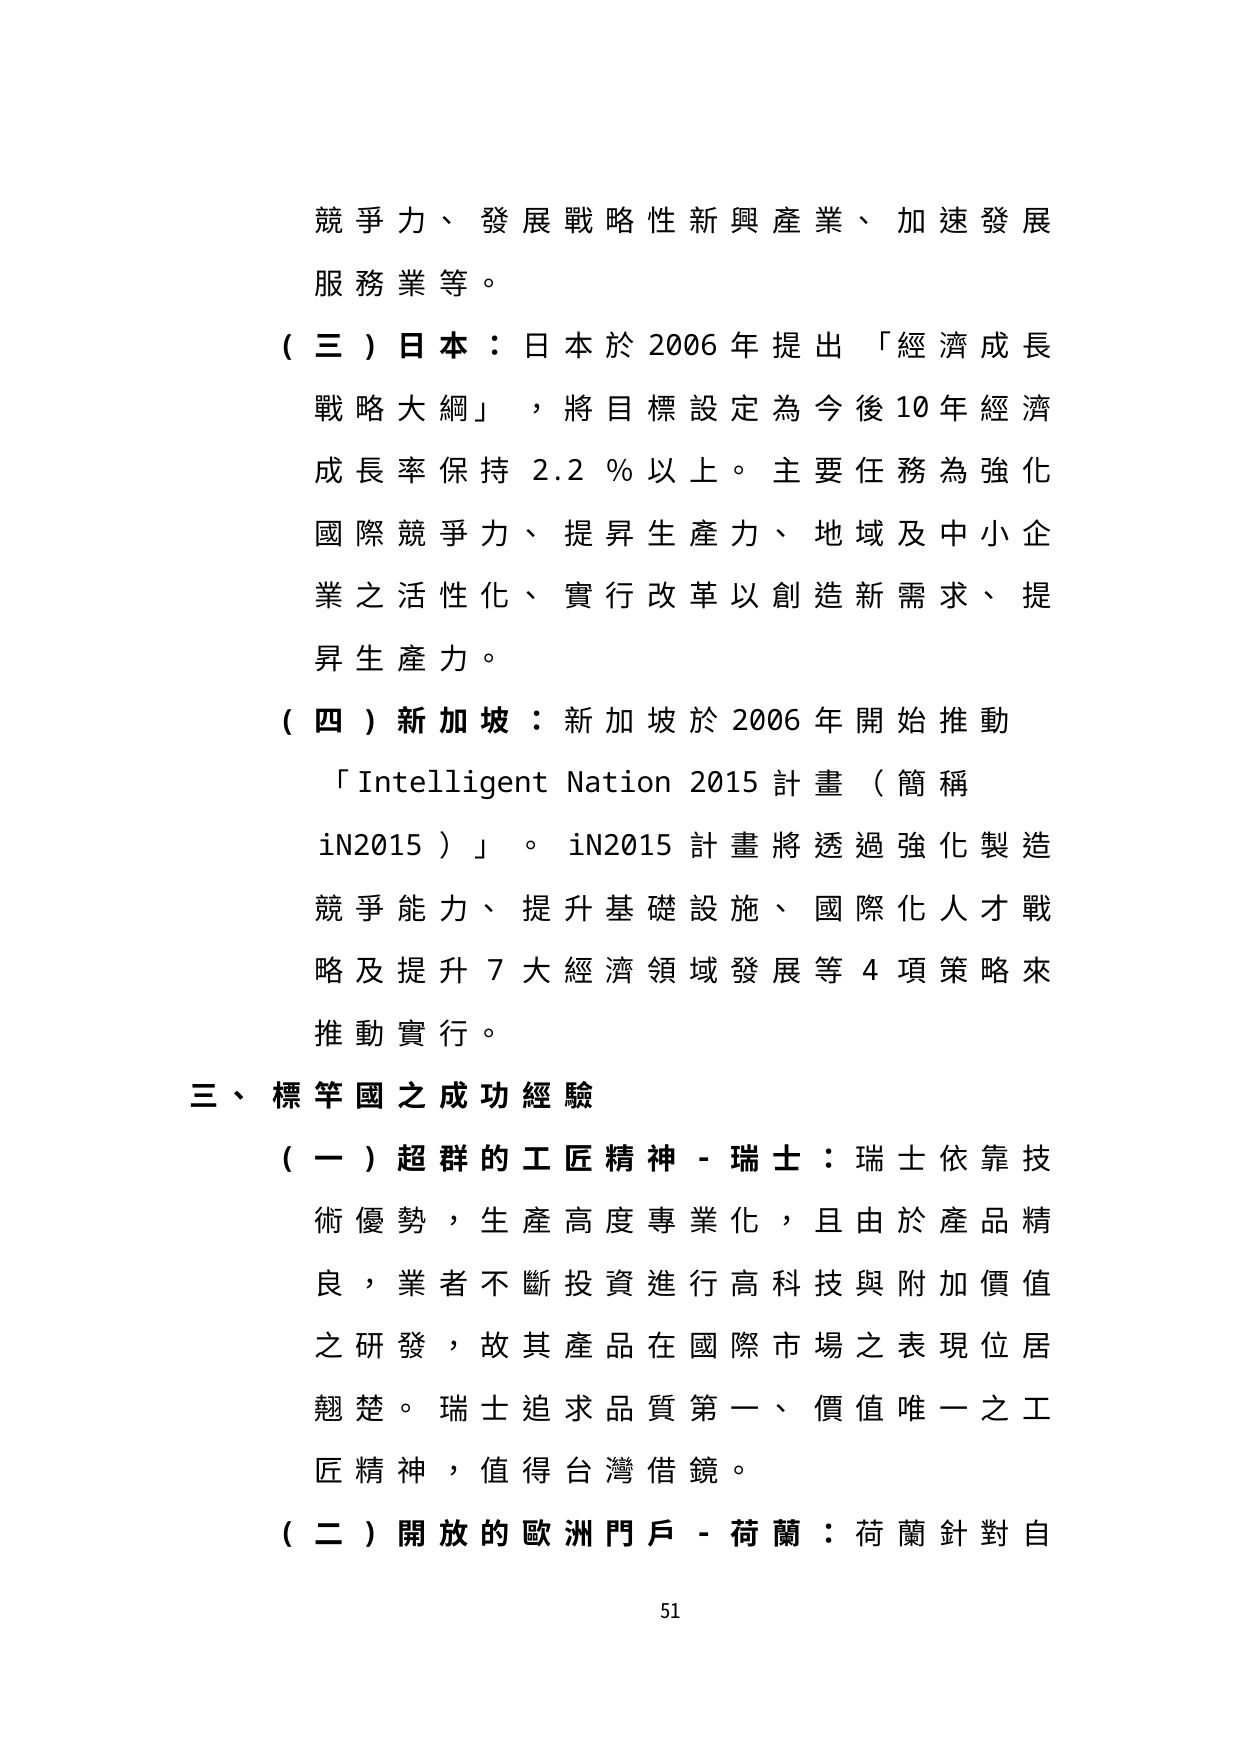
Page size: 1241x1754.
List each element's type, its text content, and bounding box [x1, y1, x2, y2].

text 三、標竿國之成功經驗 [183, 1052, 1058, 1115]
text (四)新加坡：新加坡於2006年開始推動「Intelligent Nation 2015計畫（簡稱iN2015）」。iN2015計畫將透過強化製造競爭能力、提升基礎設施、國際化人才戰略及提升7大經濟領域發展等4項策略來推動實行。 [242, 677, 1058, 1052]
text (一)超群的工匠精神-瑞士：瑞士依靠技術優勢，生產高度專業化，且由於產品精良，業者不斷投資進行高科技與附加價值之研發，故其產品在國際市場之表現位居翹楚。瑞士追求品質第一、價值唯一之工匠精神，值得台灣借鏡。 [242, 1115, 1058, 1490]
text 競爭力、發展戰略性新興產業、加速發展服務業等。 [242, 177, 1058, 302]
text (三)日本：日本於2006年提出「經濟成長戰略大綱」，將目標設定為今後10年經濟成長率保持2.2％以上。主要任務為強化國際競爭力、提昇生產力、地域及中小企業之活性化、實行改革以創造新需求、提昇生產力。 [242, 302, 1058, 677]
text (二)開放的歐洲門戶-荷蘭：荷蘭針對自 [242, 1490, 1058, 1552]
